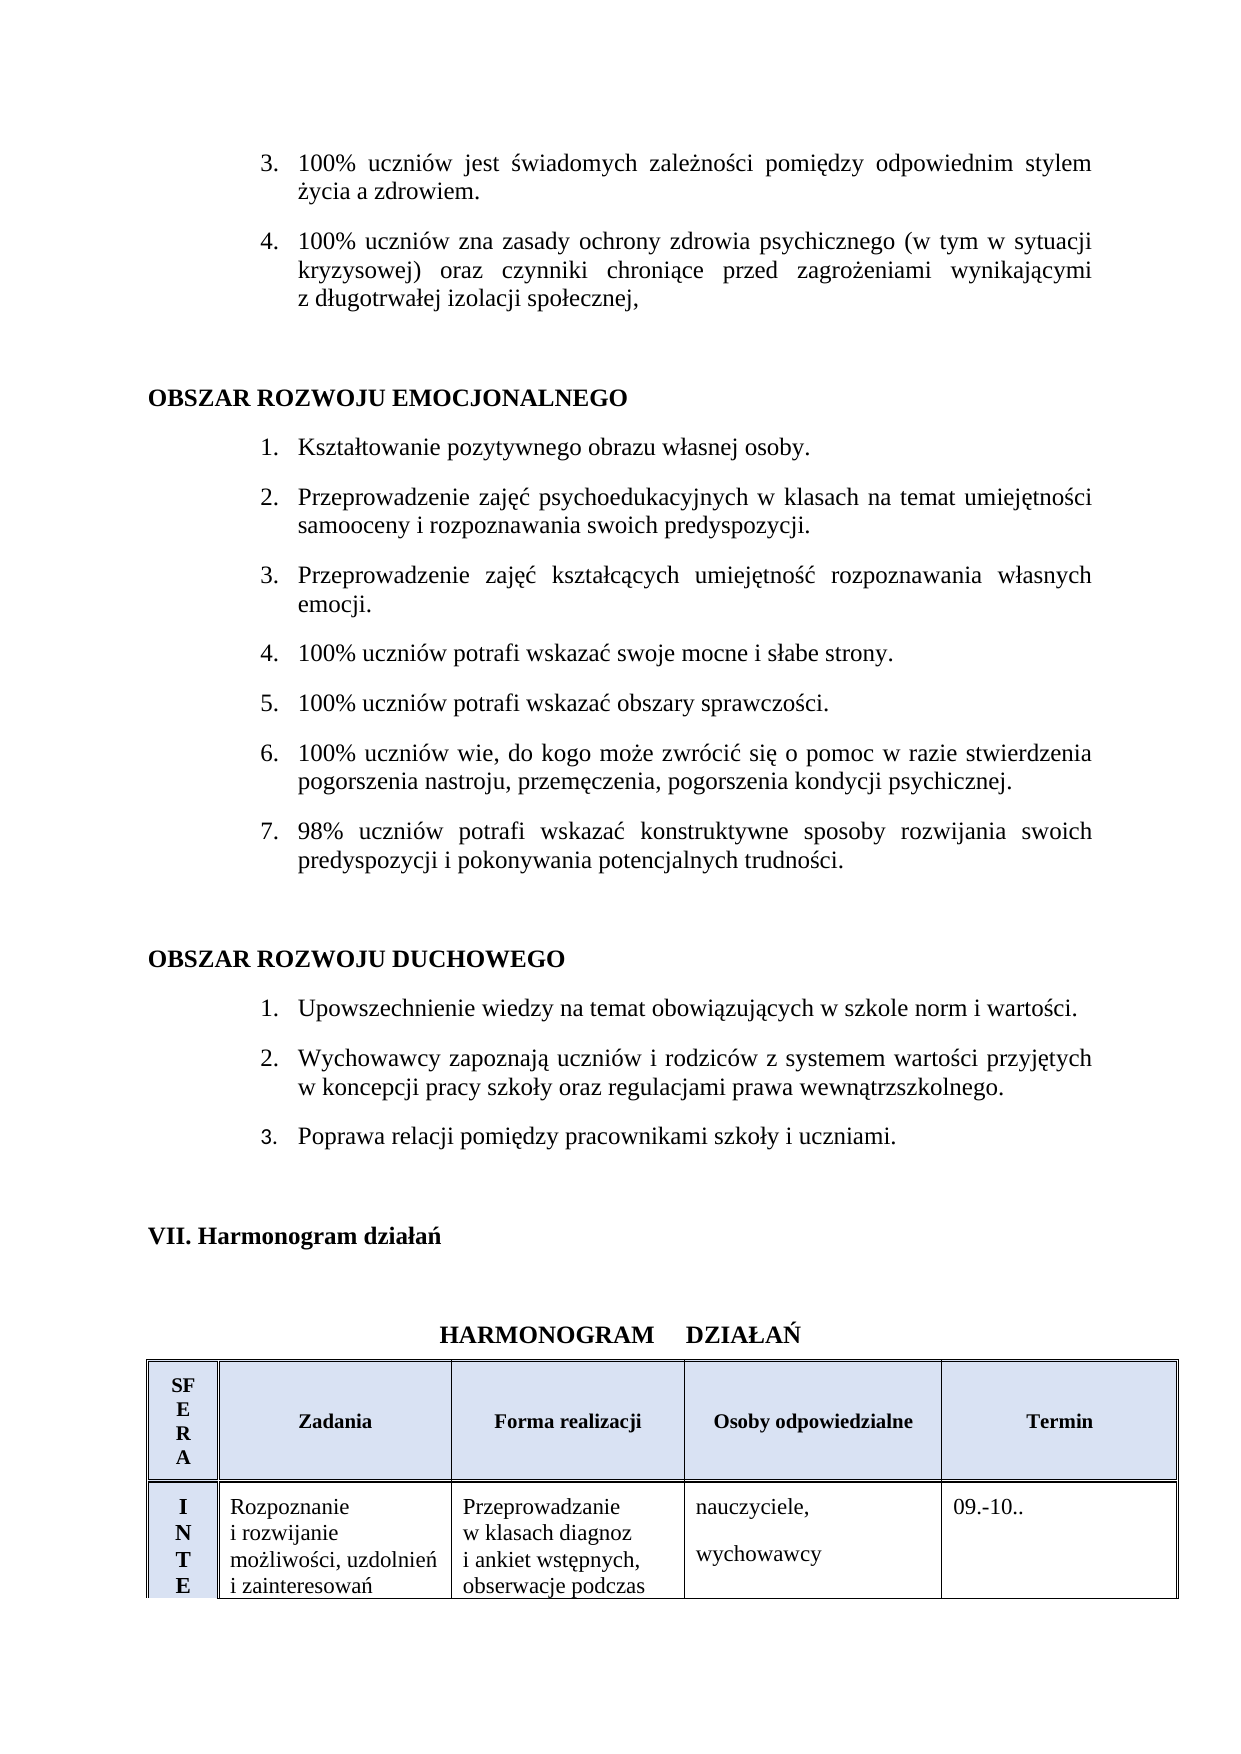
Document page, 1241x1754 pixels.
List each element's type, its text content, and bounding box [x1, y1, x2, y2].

list 98% uczniów potrafi wskazać konstruktywne sposoby rozwijania swoich predyspozycji i pokonywania potencjalnych trudności. [260, 816, 1093, 873]
list Przeprowadzenie zajęć kształcących umiejętność rozpoznawania własnych emocji. [260, 560, 1093, 618]
list Przeprowadzenie zajęć psychoedukacyjnych w klasach na temat umiejętności samooceny i rozpoznawania swoich predyspozycji. [260, 482, 1093, 539]
table_cell INTE [149, 1483, 217, 1598]
table_header Zadania [220, 1362, 451, 1479]
text HARMONOGRAM DZIAŁAŃ [148, 1320, 1093, 1349]
table_header Forma realizacji [452, 1362, 684, 1479]
table_cell nauczyciele, wychowawcy [685, 1483, 941, 1598]
list Kształtowanie pozytywnego obrazu własnej osoby. [260, 432, 1093, 461]
table_cell Rozpoznanie i rozwijanie możliwości, uzdolnień i zainteresowań [220, 1483, 451, 1598]
list 100% uczniów potrafi wskazać swoje mocne i słabe strony. [260, 638, 1093, 667]
text OBSZAR ROZWOJU DUCHOWEGO [148, 944, 1093, 973]
list 100% uczniów wie, do kogo może zwrócić się o pomoc w razie stwierdzenia pogorszenia nastroju, przemęczenia, pogorszenia kondycji psychicznej. [260, 738, 1093, 795]
text OBSZAR ROZWOJU EMOCJONALNEGO [148, 383, 1093, 411]
list 100% uczniów potrafi wskazać obszary sprawczości. [260, 688, 1093, 717]
table_header SFERA [149, 1362, 217, 1479]
list Wychowawcy zapoznają uczniów i rodziców z systemem wartości przyjętych w koncepcji pracy szkoły oraz regulacjami prawa wewnątrzszkolnego. [260, 1043, 1093, 1101]
list Poprawa relacji pomiędzy pracownikami szkoły i uczniami. [260, 1121, 1093, 1150]
table_cell Przeprowadzanie w klasach diagnoz i ankiet wstępnych, obserwacje podczas [452, 1483, 684, 1598]
table_cell 09.-10.. [942, 1483, 1176, 1598]
table_header Termin [942, 1362, 1176, 1479]
list Upowszechnienie wiedzy na temat obowiązujących w szkole norm i wartości. [260, 993, 1093, 1022]
text VII. Harmonogram działań [148, 1221, 1093, 1249]
list 100% uczniów jest świadomych zależności pomiędzy odpowiednim stylem życia a zdrowiem. [260, 148, 1093, 205]
table_header Osoby odpowiedzialne [685, 1362, 941, 1479]
list 100% uczniów zna zasady ochrony zdrowia psychicznego (w tym w sytuacji kryzysowej) oraz czynniki chroniące przed zagrożeniami wynikającymi z długotrwałej izolacji społecznej, [260, 226, 1093, 312]
